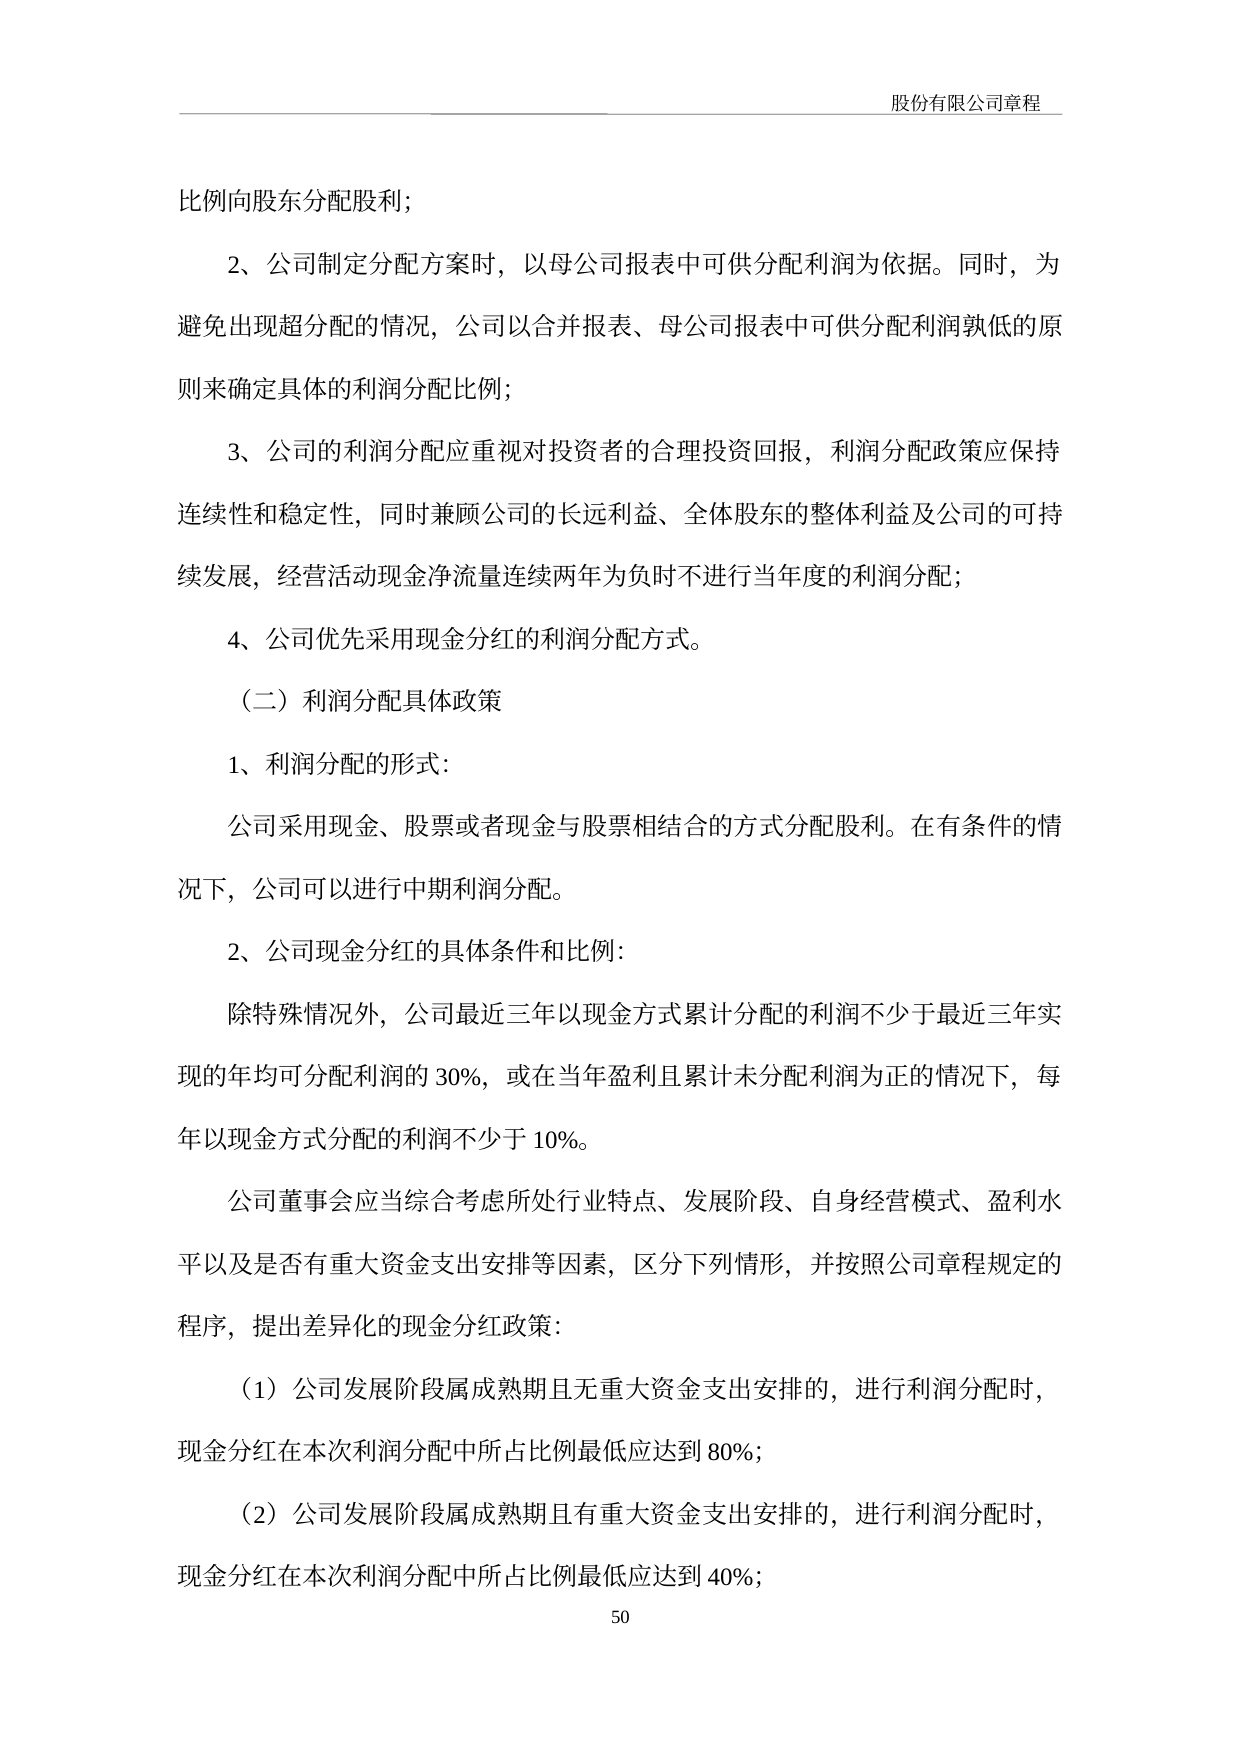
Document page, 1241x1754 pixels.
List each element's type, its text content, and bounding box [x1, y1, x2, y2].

text 公司采用现金、股票或者现金与股票相结合的方式分配股利。在有条件的情况下，公司可以进行中期利润分配。 [177, 783, 1063, 908]
text （1）公司发展阶段属成熟期且无重大资金支出安排的，进行利润分配时，现金分红在本次利润分配中所占比例最低应达到80%； [177, 1346, 1063, 1471]
text （二）利润分配具体政策 [177, 658, 1063, 721]
text 1、利润分配的形式： [177, 721, 1063, 783]
text 2、公司制定分配方案时，以母公司报表中可供分配利润为依据。同时，为避免出现超分配的情况，公司以合并报表、母公司报表中可供分配利润孰低的原则来确定具体的利润分配比例； [177, 221, 1063, 408]
text 除特殊情况外，公司最近三年以现金方式累计分配的利润不少于最近三年实现的年均可分配利润的30%，或在当年盈利且累计未分配利润为正的情况下，每年以现金方式分配的利润不少于10%。 [177, 971, 1063, 1158]
text 2、公司现金分红的具体条件和比例： [177, 908, 1063, 971]
text （2）公司发展阶段属成熟期且有重大资金支出安排的，进行利润分配时，现金分红在本次利润分配中所占比例最低应达到40%； [177, 1471, 1063, 1596]
text 比例向股东分配股利； [177, 158, 1063, 221]
text 公司董事会应当综合考虑所处行业特点、发展阶段、自身经营模式、盈利水平以及是否有重大资金支出安排等因素，区分下列情形，并按照公司章程规定的程序，提出差异化的现金分红政策： [177, 1158, 1063, 1346]
text 4、公司优先采用现金分红的利润分配方式。 [177, 596, 1063, 658]
text 3、公司的利润分配应重视对投资者的合理投资回报，利润分配政策应保持连续性和稳定性，同时兼顾公司的长远利益、全体股东的整体利益及公司的可持续发展，经营活动现金净流量连续两年为负时不进行当年度的利润分配； [177, 408, 1063, 596]
